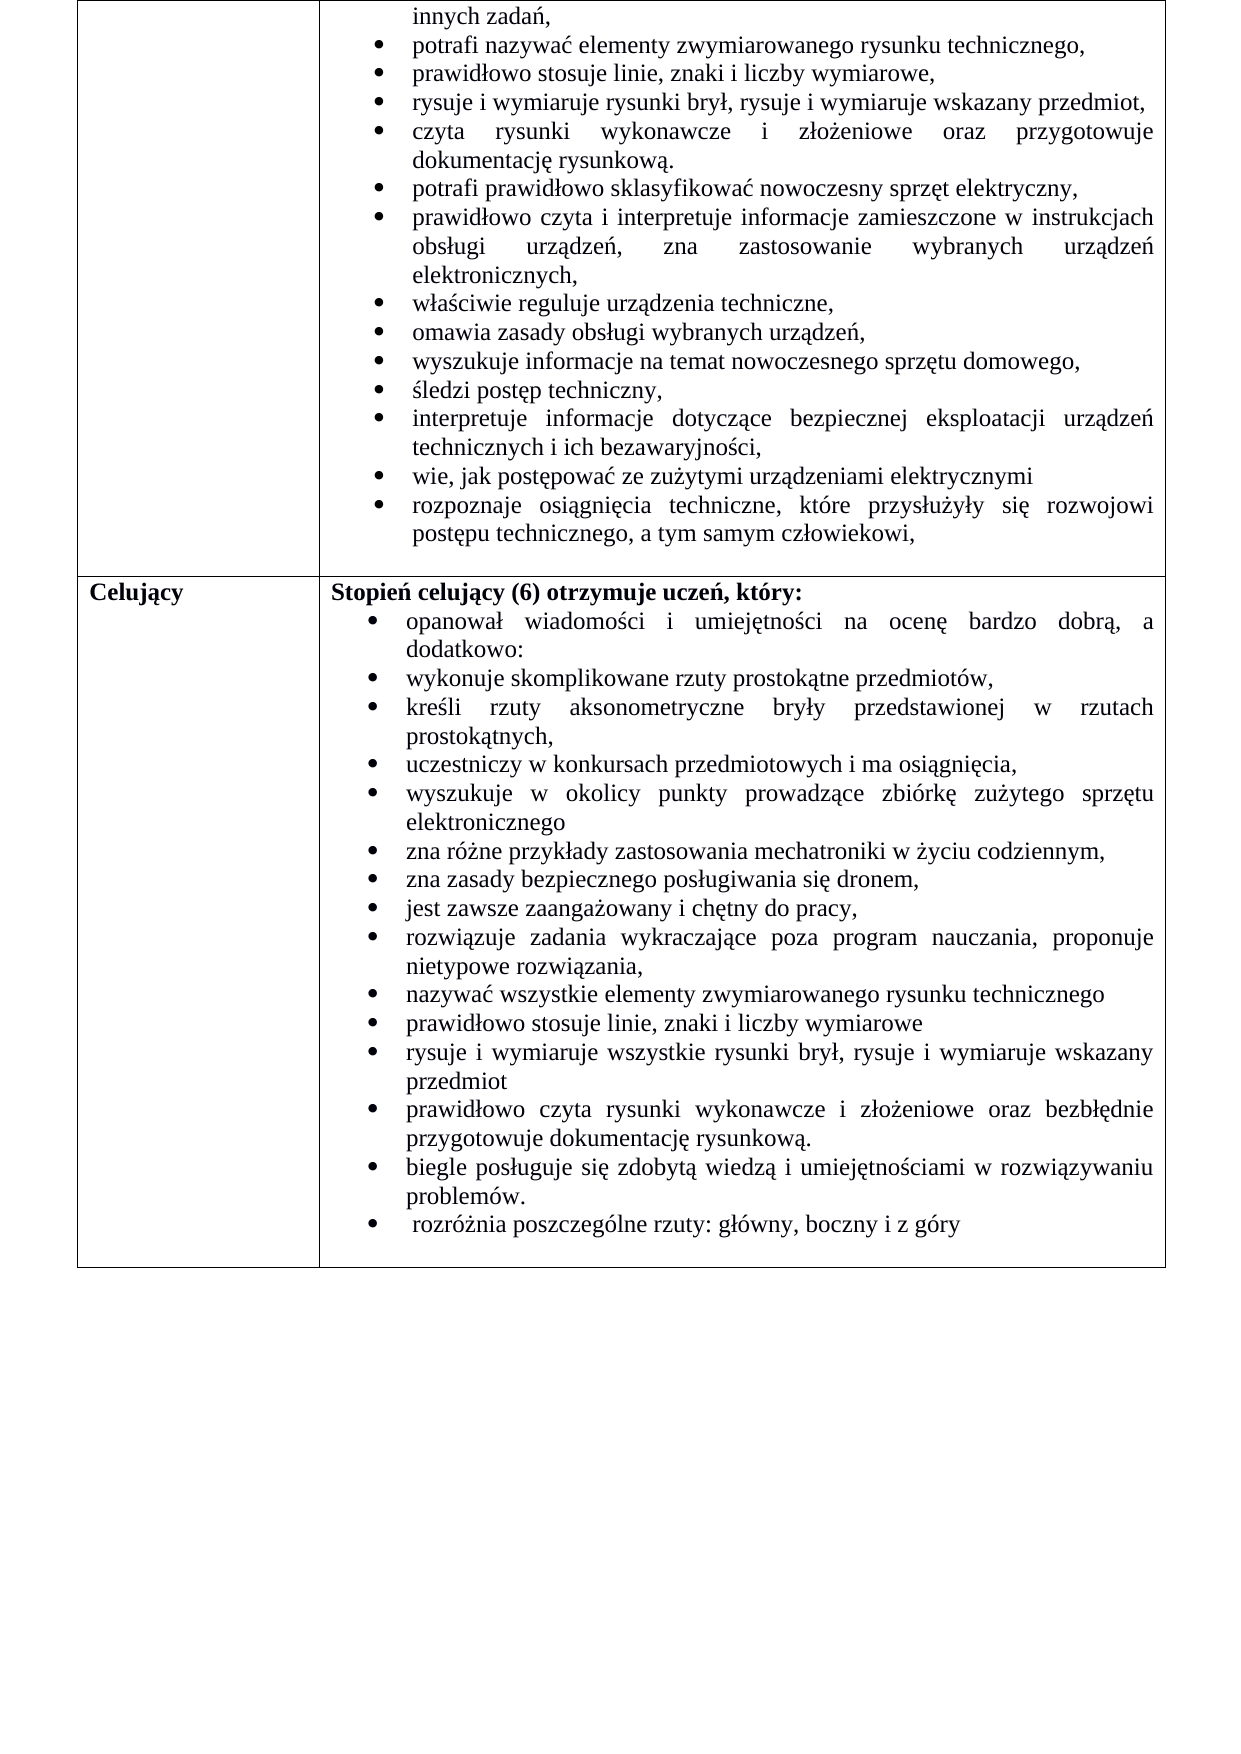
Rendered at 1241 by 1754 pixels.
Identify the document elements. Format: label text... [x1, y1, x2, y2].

table_cell Celujący [78, 577, 319, 1267]
table_cell Stopień bardzo dobry (5) otrzymuje uczeń, który: podaje zasady i etapy rzutowania i wyjaśnia, na czym polega rzutowanie prostokątne, samodzielnie wykonuje rzutowanie poszczególnych figur, rozpoznaje elementy elektroniczne (rezystory, diody, tranzystory, kondensatory, cewki), określa właściwości elementów elektronicznych, zna zasady segregowania i przetwarzania odpadów oraz materiałów elektrotechnicznych, dobiera uzgodniony w zespole zestaw konstrukcyjny zgodnie z zainteresowaniami, współpracuje z grupą i podejmuje różne role w zespole, czyta rysunki schematyczne i instrukcje montażowe, rozpoznaje materiały elektrotechniczne oraz elektroniczne (rezystory, diody, tranzystory, kondensatory, cewki), projektuje i konstruuje modele urządzeń technicznych, wybiera i dostosowuje narzędzia do montażu modeli, stosuje różnorodne sposoby połączeń, dokonuje montażu poszczególnych części w całość, postrzega środowisko techniczne jako dobro materialne stworzone przez człowieka, identyfikuje elementy techniczne w otoczeniu, rozpoznaje osiągnięcia techniczne, które przysłużyły się człowiekowi, wyjaśnia zasady współdziałania elementów mechanicznych, elektrycznych i elektronicznych, charakteryzuje współczesne zagrożenia cywilizacji spowodowane postępem technicznym, pracuje systematycznie i efektywnie, sam wyjaśnia i analizuje problemy teoretyczne i praktyczne, stosuje posiadaną wiedzę i umiejętności w rozwiązywaniu nowych problemów i zadań, otrzymuje oceny bardzo dobre i dobre z testów, odpowiedzi ustnych i innych zadań, potrafi nazywać elementy zwymiarowanego rysunku technicznego, prawidłowo stosuje linie, znaki i liczby wymiarowe, rysuje i wymiaruje rysunki brył, rysuje i wymiaruje wskazany przedmiot, czyta rysunki wykonawcze i złożeniowe oraz przygotowuje dokumentację rysunkową. potrafi prawidłowo sklasyfikować nowoczesny sprzęt elektryczny, prawidłowo czyta i interpretuje informacje zamieszczone w instrukcjach obsługi urządzeń, zna zastosowanie wybranych urządzeń elektronicznych, właściwie reguluje urządzenia techniczne, omawia zasady obsługi wybranych urządzeń, wyszukuje informacje na temat nowoczesnego sprzętu domowego, śledzi postęp techniczny, interpretuje informacje dotyczące bezpiecznej eksploatacji urządzeń technicznych i ich bezawaryjności, wie, jak postępować ze zużytymi urządzeniami elektrycznymi rozpoznaje osiągnięcia techniczne, które przysłużyły się rozwojowi postępu technicznego, a tym samym człowiekowi, [320, 1, 1165, 576]
table_cell [78, 1, 319, 576]
table_cell Stopień celujący (6) otrzymuje uczeń, który: opanował wiadomości i umiejętności na ocenę bardzo dobrą, a dodatkowo: wykonuje skomplikowane rzuty prostokątne przedmiotów, kreśli rzuty aksonometryczne bryły przedstawionej w rzutach prostokątnych, uczestniczy w konkursach przedmiotowych i ma osiągnięcia, wyszukuje w okolicy punkty prowadzące zbiórkę zużytego sprzętu elektronicznego zna różne przykłady zastosowania mechatroniki w życiu codziennym, zna zasady bezpiecznego posługiwania się dronem, jest zawsze zaangażowany i chętny do pracy, rozwiązuje zadania wykraczające poza program nauczania, proponuje nietypowe rozwiązania, nazywać wszystkie elementy zwymiarowanego rysunku technicznego prawidłowo stosuje linie, znaki i liczby wymiarowe rysuje i wymiaruje wszystkie rysunki brył, rysuje i wymiaruje wskazany przedmiot prawidłowo czyta rysunki wykonawcze i złożeniowe oraz bezbłędnie przygotowuje dokumentację rysunkową. biegle posługuje się zdobytą wiedzą i umiejętnościami w rozwiązywaniu problemów. rozróżnia poszczególne rzuty: główny, boczny i z góry [320, 577, 1165, 1267]
